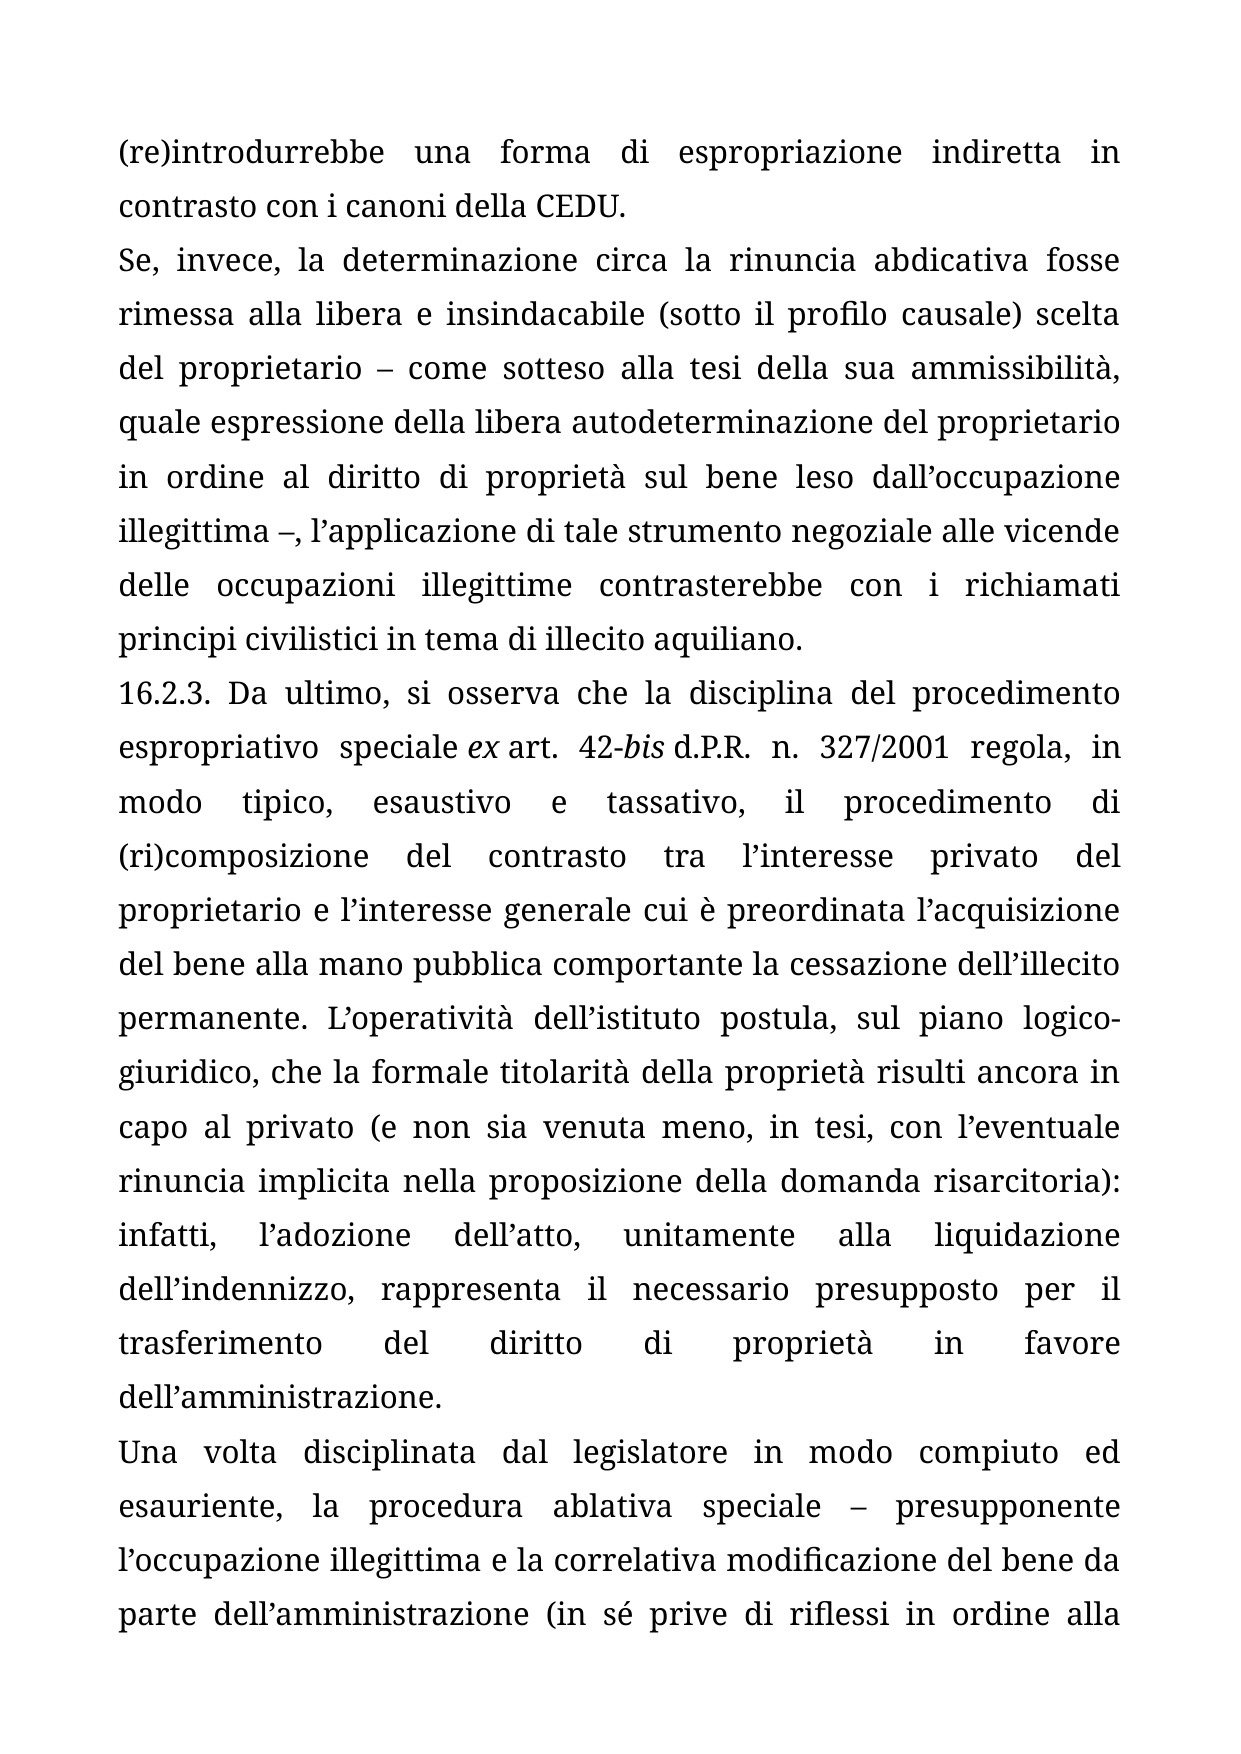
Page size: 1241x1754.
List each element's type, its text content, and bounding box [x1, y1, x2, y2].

text 16.2.3. Da ultimo, si osserva che la disciplina del procedimento espropriativo speciale ex art. 42-bis d.P.R. n. 327/2001 regola, in modo tipico, esaustivo e tassativo, il procedimento di (ri)composizione del contrasto tra l’interesse privato del proprietario e l’interesse generale cui è preordinata l’acquisizione del bene alla mano pubblica comportante la cessazione dell’illecito permanente. L’operatività dell’istituto postula, sul piano logico-giuridico, che la formale titolarità della proprietà risulti ancora in capo al privato (e non sia venuta meno, in tesi, con l’eventuale rinuncia implicita nella proposizione della domanda risarcitoria): infatti, l’adozione dell’atto, unitamente alla liquidazione dell’indennizzo, rappresenta il necessario presupposto per il trasferimento del diritto di proprietà in favore dell’amministrazione. [118, 660, 1122, 1418]
text (re)introdurrebbe una forma di espropriazione indiretta in contrasto con i canoni della CEDU. [118, 118, 1122, 226]
text Una volta disciplinata dal legislatore in modo compiuto ed esauriente, la procedura ablativa speciale – presupponente l’occupazione illegittima e la correlativa modificazione del bene da parte dell’amministrazione (in sé prive di riflessi in ordine alla [118, 1418, 1122, 1635]
text Se, invece, la determinazione circa la rinuncia abdicativa fosse rimessa alla libera e insindacabile (sotto il profilo causale) scelta del proprietario – come sotteso alla tesi della sua ammissibilità, quale espressione della libera autodeterminazione del proprietario in ordine al diritto di proprietà sul bene leso dall’occupazione illegittima –, l’applicazione di tale strumento negoziale alle vicende delle occupazioni illegittime contrasterebbe con i richiamati principi civilistici in tema di illecito aquiliano. [118, 226, 1122, 660]
